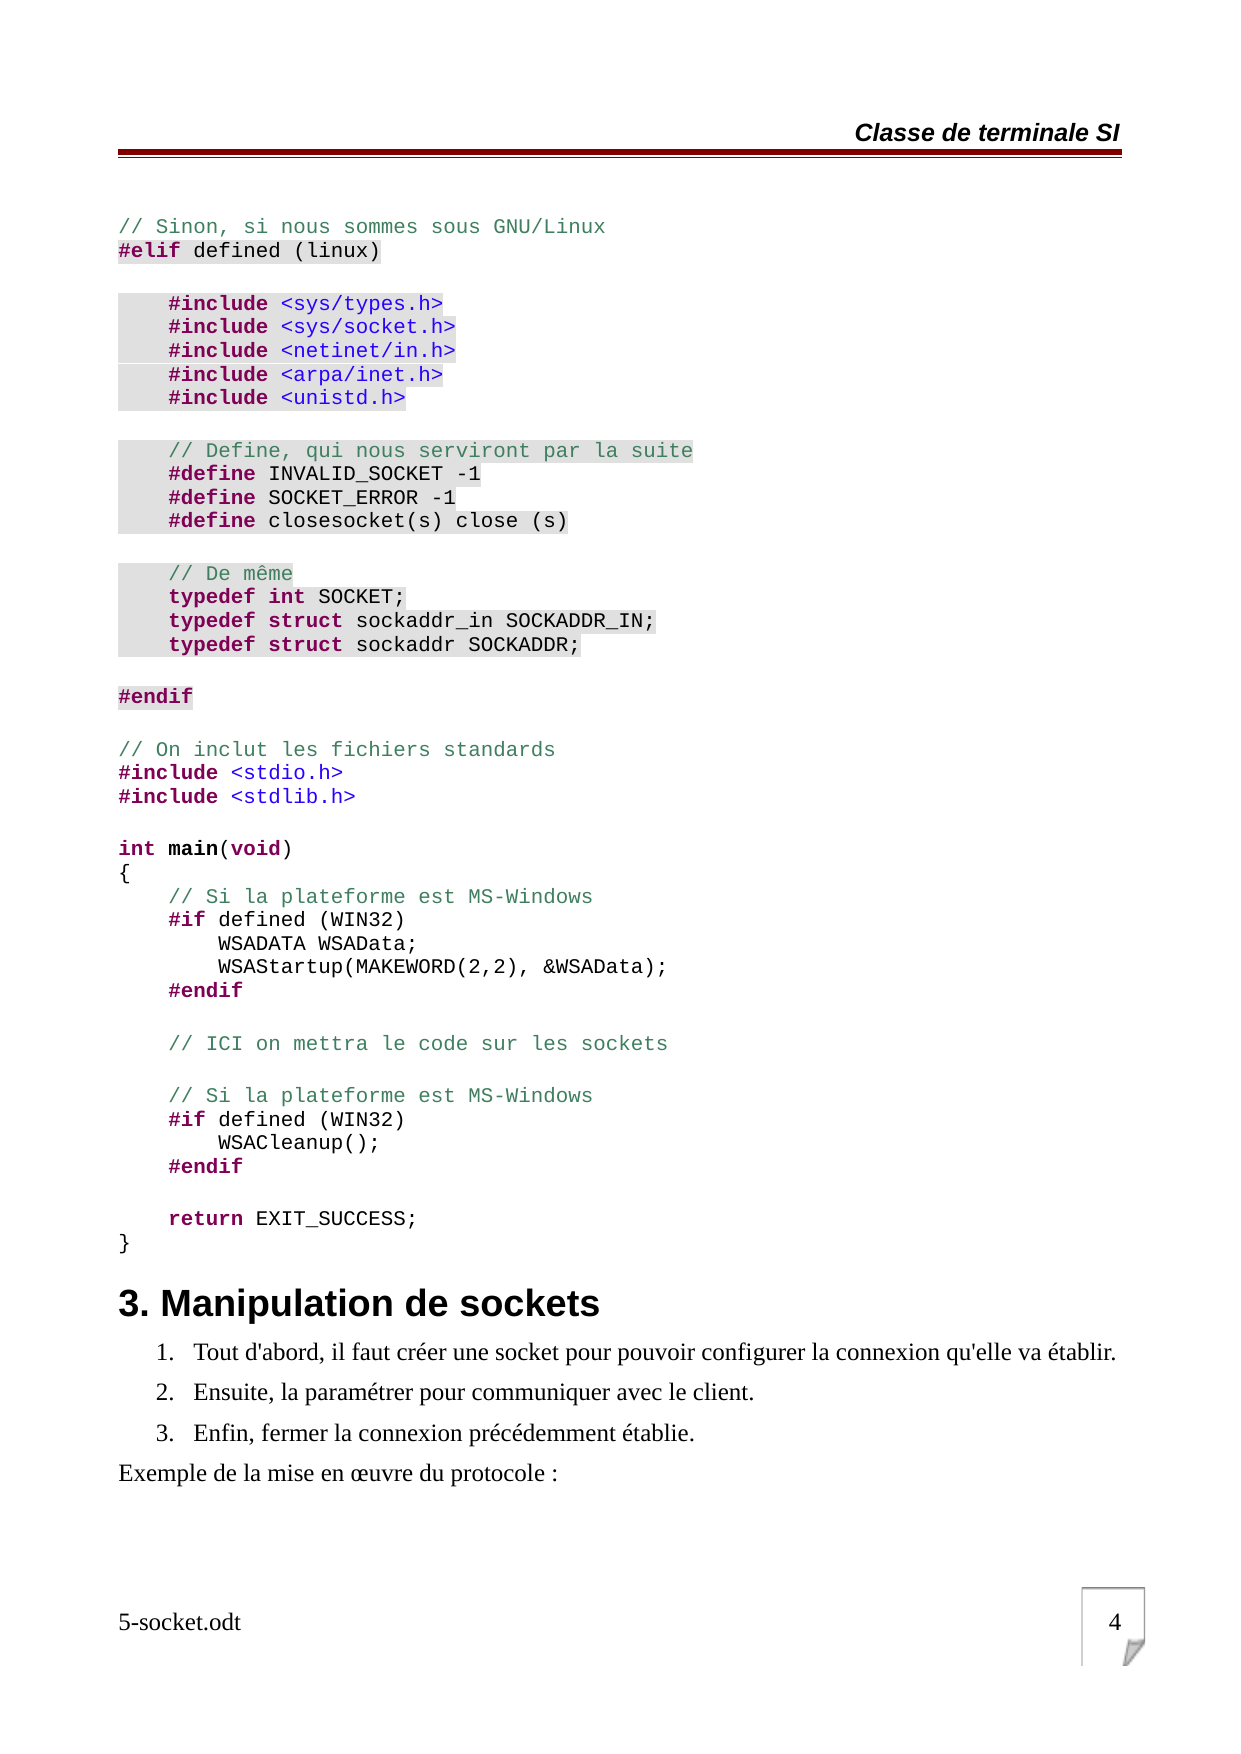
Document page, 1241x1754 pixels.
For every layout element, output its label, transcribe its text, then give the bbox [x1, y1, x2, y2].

text // De même [118, 563, 1122, 587]
text #include <sys/socket.h> [118, 316, 1122, 340]
text #define SOCKET_ERROR -1 [118, 487, 1122, 511]
text #include <unistd.h> [118, 387, 1122, 411]
text return EXIT_SUCCESS; [118, 1208, 1122, 1232]
text #include <stdio.h> [118, 762, 1122, 786]
list Ensuite, la paramétrer pour communiquer avec le client. [156, 1377, 1122, 1406]
text WSADATA WSAData; [118, 933, 1122, 957]
text #include <netinet/in.h> [118, 340, 1122, 363]
text // On inclut les fichiers standards [118, 739, 1122, 762]
text #include <arpa/inet.h> [118, 363, 1122, 387]
text int main(void) [118, 838, 1122, 862]
text // Sinon, si nous sommes sous GNU/Linux [118, 217, 1122, 240]
text // Si la plateforme est MS-Windows [118, 1085, 1122, 1109]
text #endif [118, 686, 1122, 710]
text } [118, 1232, 1122, 1256]
text #define INVALID_SOCKET -1 [118, 463, 1122, 487]
text { [118, 862, 1122, 886]
text #if defined (WIN32) [118, 909, 1122, 933]
text #endif [118, 1156, 1122, 1179]
text WSAStartup(MAKEWORD(2,2), &WSAData); [118, 957, 1122, 980]
text #endif [118, 980, 1122, 1004]
text #define closesocket(s) close (s) [118, 511, 1122, 534]
subtitle 3. Manipulation de sockets [118, 1281, 1122, 1324]
list Tout d'abord, il faut créer une socket pour pouvoir configurer la connexion qu'elle va établir. [156, 1337, 1122, 1366]
text typedef struct sockaddr SOCKADDR; [118, 634, 1122, 657]
text typedef int SOCKET; [118, 587, 1122, 610]
text // Define, qui nous serviront par la suite [118, 439, 1122, 463]
text #elif defined (linux) [118, 240, 1122, 264]
list Enfin, fermer la connexion précédemment établie. [156, 1418, 1122, 1447]
text // Si la plateforme est MS-Windows [118, 886, 1122, 909]
text typedef struct sockaddr_in SOCKADDR_IN; [118, 610, 1122, 634]
text // ICI on mettra le code sur les sockets [118, 1033, 1122, 1056]
text Exemple de la mise en œuvre du protocole : [118, 1458, 1122, 1487]
text #if defined (WIN32) [118, 1109, 1122, 1132]
text #include <stdlib.h> [118, 786, 1122, 809]
text #include <sys/types.h> [118, 293, 1122, 316]
text WSACleanup(); [118, 1132, 1122, 1156]
